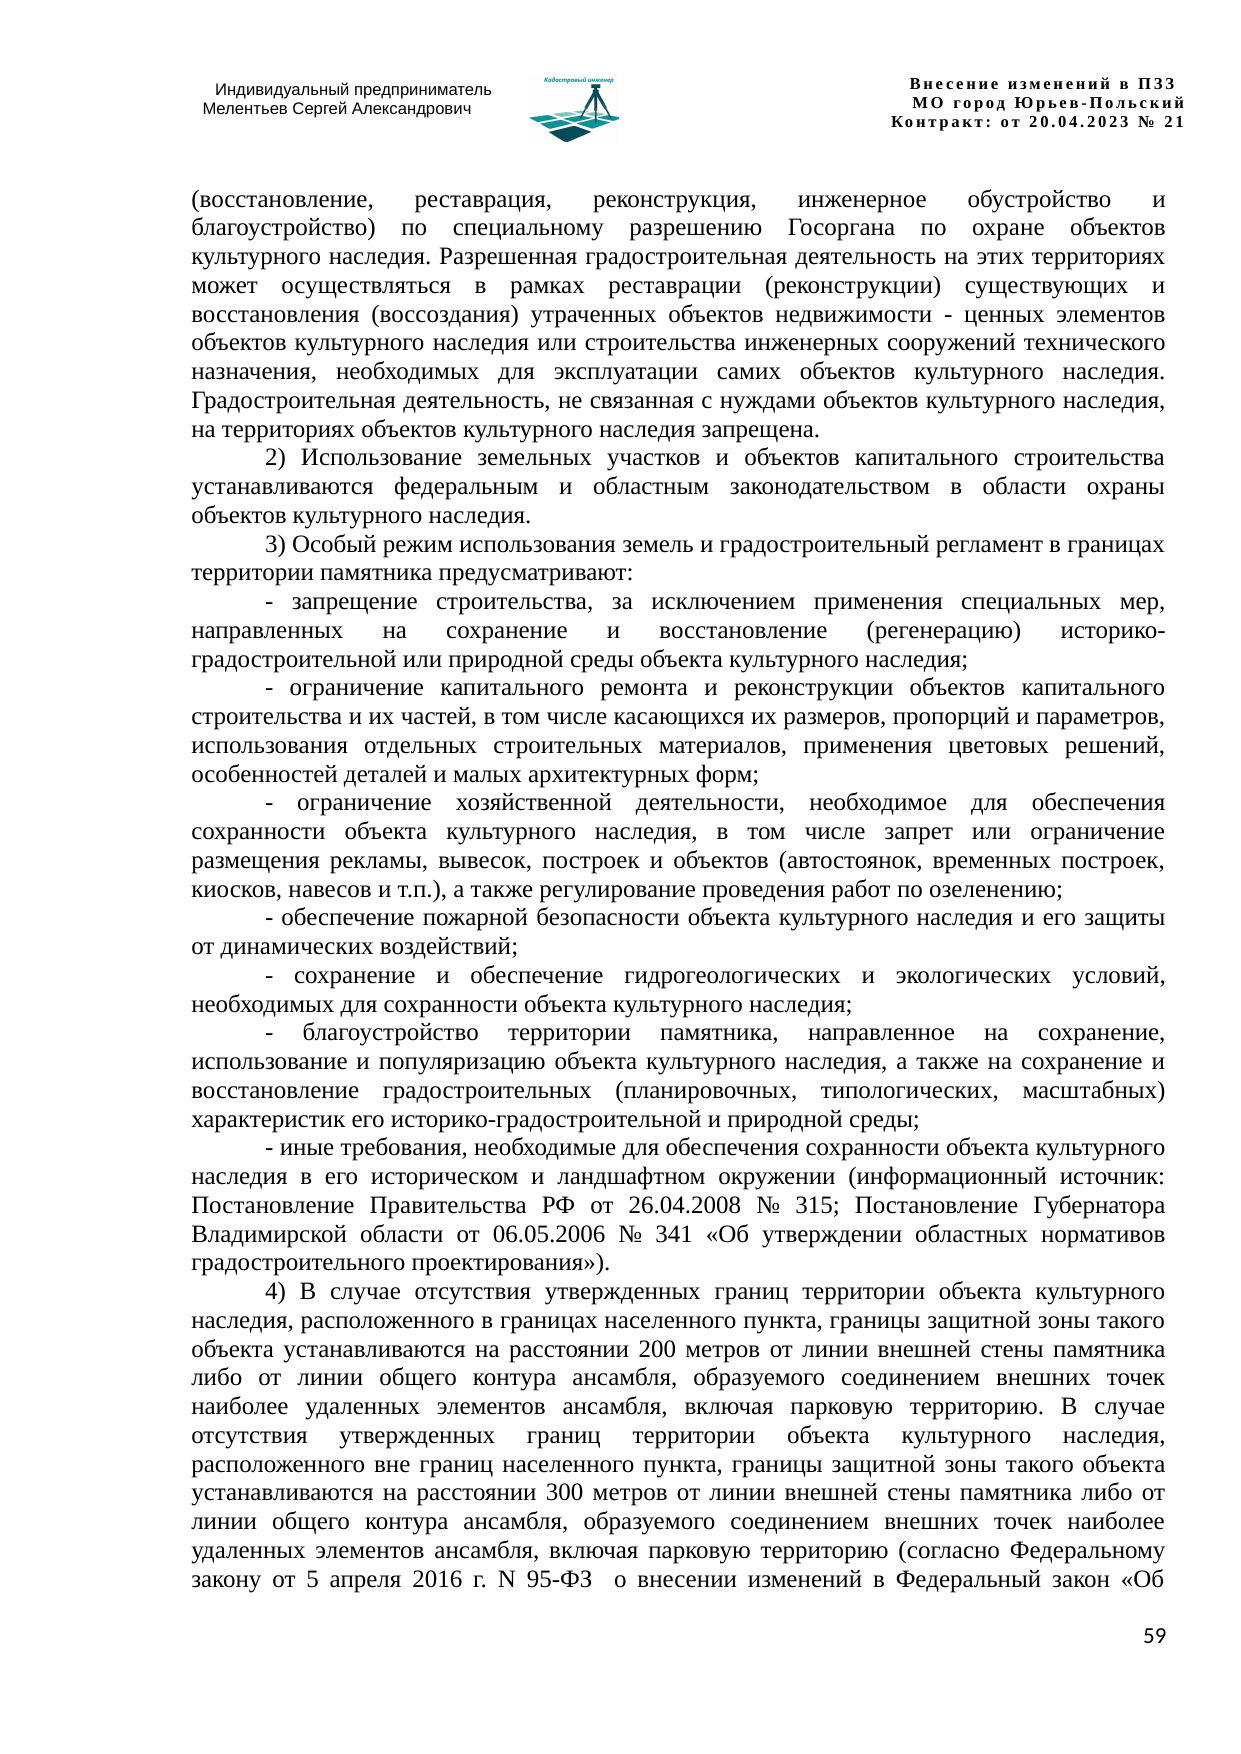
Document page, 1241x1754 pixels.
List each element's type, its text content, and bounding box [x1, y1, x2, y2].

title 4) В случае отсутствия утвержденных границ территории объекта культурного наследия, расположенного в границах населенного пункта, границы защитной зоны такого объекта устанавливаются на расстоянии 200 метров от линии внешней стены памятника либо от линии общего контура ансамбля, образуемого соединением внешних точек наиболее удаленных элементов ансамбля, включая парковую территорию. В случае отсутствия утвержденных границ территории объекта культурного наследия, расположенного вне границ населенного пункта, границы защитной зоны такого объекта устанавливаются на расстоянии 300 метров от линии внешней стены памятника либо от линии общего контура ансамбля, образуемого соединением внешних точек наиболее удаленных элементов ансамбля, включая парковую территорию (согласно Федеральному закону от 5 апреля 2016 г. N 95-ФЗ о внесении изменений в Федеральный закон «Об [191, 1276, 1166, 1592]
text (восстановление, реставрация, реконструкция, инженерное обустройство и благоустройство) по специальному разрешению Госоргана по охране объектов культурного наследия. Разрешенная градостроительная деятельность на этих территориях может осуществляться в рамках реставрации (реконструкции) существующих и восстановления (воссоздания) утраченных объектов недвижимости - ценных элементов объектов культурного наследия или строительства инженерных сооружений технического назначения, необходимых для эксплуатации самих объектов культурного наследия. Градостроительная деятельность, не связанная с нуждами объектов культурного наследия, на территориях объектов культурного наследия запрещена. [191, 184, 1166, 442]
text - иные требования, необходимые для обеспечения сохранности объекта культурного наследия в его историческом и ландшафтном окружении (информационный источник: Постановление Правительства РФ от 26.04.2008 № 315; Постановление Губернатора Владимирской области от 06.05.2006 № 341 «Об утверждении областных нормативов градостроительного проектирования»). [191, 1132, 1166, 1276]
picture [527, 73, 620, 145]
text 2) Использование земельных участков и объектов капитального строительства устанавливаются федеральным и областным законодательством в области охраны объектов культурного наследия. [191, 442, 1166, 529]
text 3) Особый режим использования земель и градостроительный регламент в границах территории памятника предусматривают: [191, 529, 1166, 586]
text - запрещение строительства, за исключением применения специальных мер, направленных на сохранение и восстановление (регенерацию) историко-градостроительной или природной среды объекта культурного наследия; [191, 586, 1166, 672]
text - ограничение хозяйственной деятельности, необходимое для обеспечения сохранности объекта культурного наследия, в том числе запрет или ограничение размещения рекламы, вывесок, построек и объектов (автостоянок, временных построек, киосков, навесов и т.п.), а также регулирование проведения работ по озеленению; [191, 787, 1166, 902]
text - обеспечение пожарной безопасности объекта культурного наследия и его защиты от динамических воздействий; [191, 902, 1166, 960]
text - сохранение и обеспечение гидрогеологических и экологических условий, необходимых для сохранности объекта культурного наследия; [191, 960, 1166, 1017]
text - благоустройство территории памятника, направленное на сохранение, использование и популяризацию объекта культурного наследия, а также на сохранение и восстановление градостроительных (планировочных, типологических, масштабных) характеристик его историко-градостроительной и природной среды; [191, 1017, 1166, 1132]
text - ограничение капитального ремонта и реконструкции объектов капитального строительства и их частей, в том числе касающихся их размеров, пропорций и параметров, использования отдельных строительных материалов, применения цветовых решений, особенностей деталей и малых архитектурных форм; [191, 672, 1166, 787]
